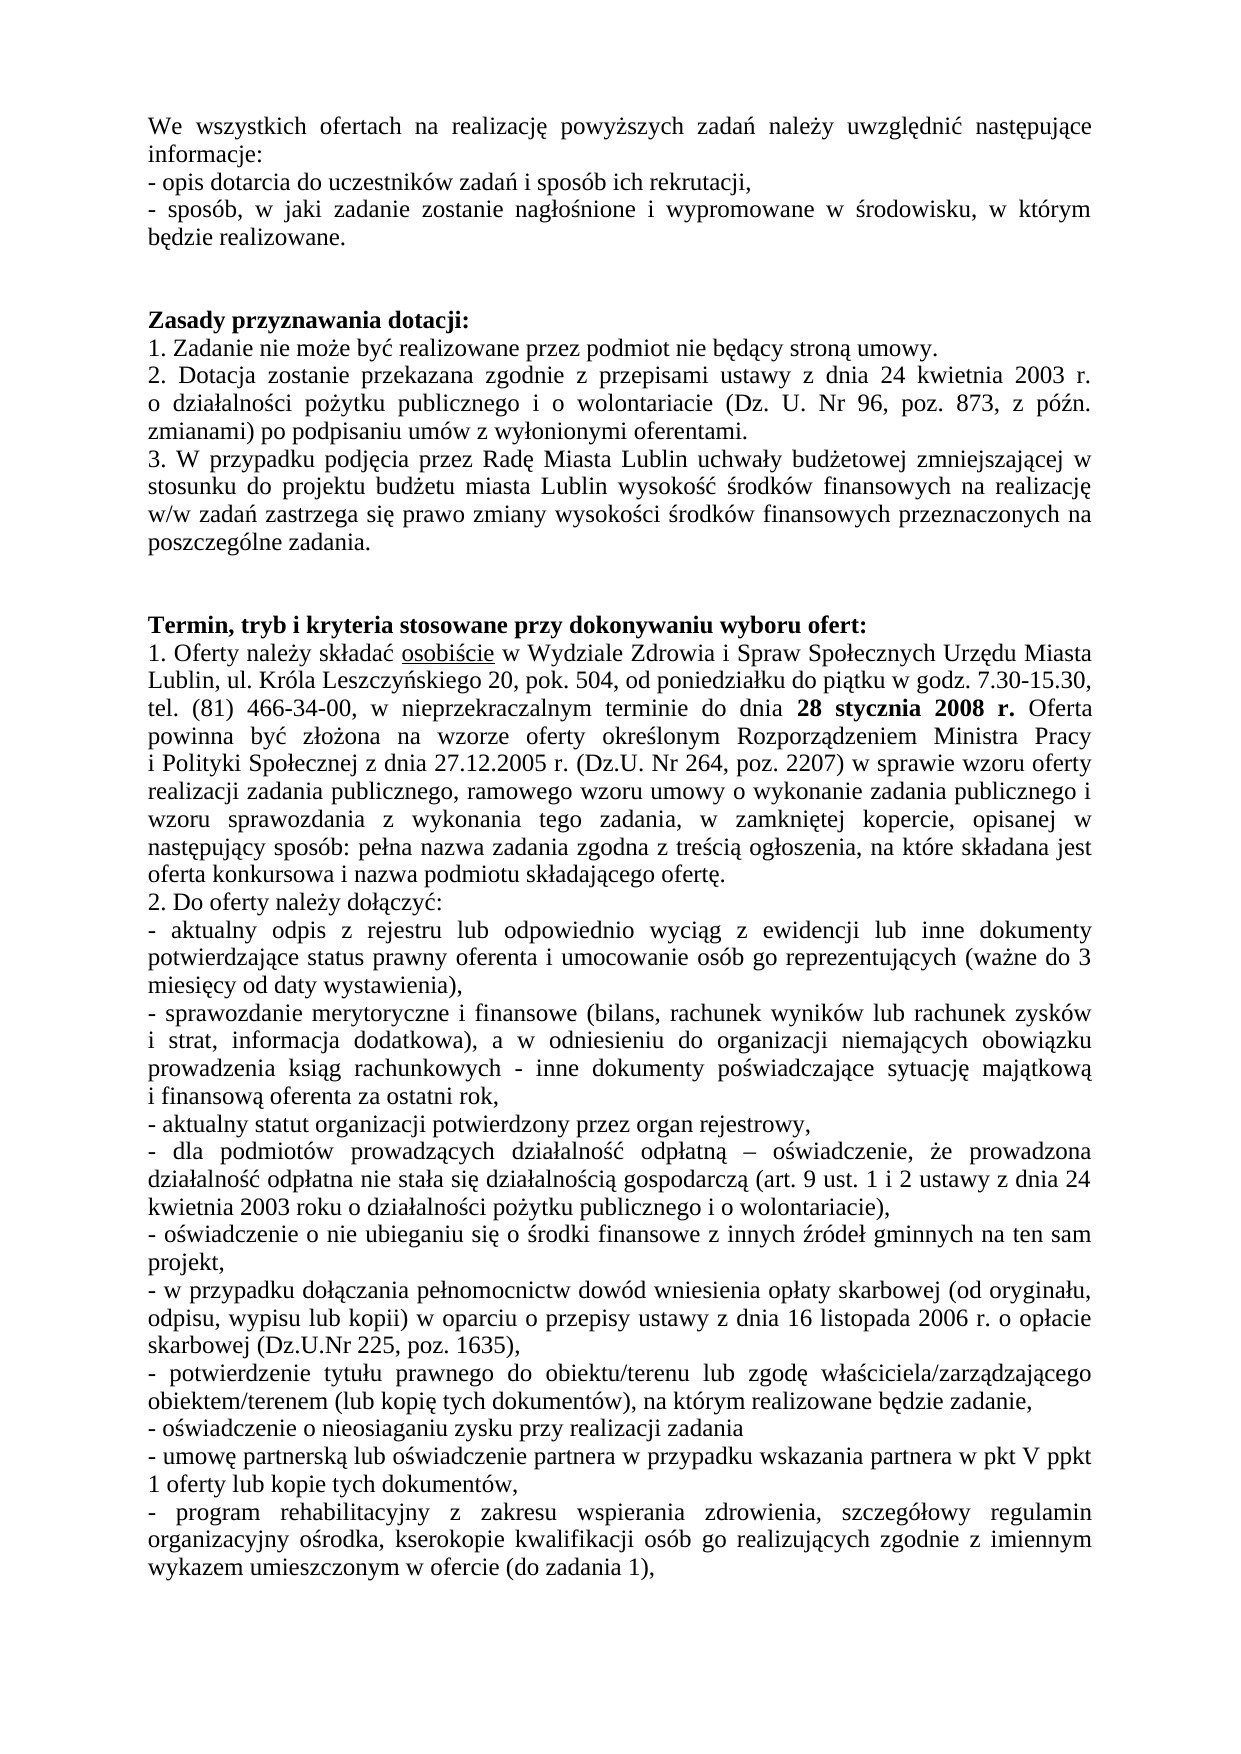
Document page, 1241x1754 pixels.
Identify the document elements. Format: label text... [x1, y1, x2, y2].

title - oświadczenie o nieosiaganiu zysku przy realizacji zadania [148, 1414, 1092, 1442]
title - w przypadku dołączania pełnomocnictw dowód wniesienia opłaty skarbowej (od oryginału, odpisu, wypisu lub kopii) w oparciu o przepisy ustawy z dnia 16 listopada 2006 r. o opłacie skarbowej (Dz.U.Nr 225, poz. 1635), [148, 1276, 1092, 1359]
title - potwierdzenie tytułu prawnego do obiektu/terenu lub zgodę właściciela/zarządzającego obiektem/terenem (lub kopię tych dokumentów), na którym realizowane będzie zadanie, [148, 1359, 1092, 1414]
title Termin, tryb i kryteria stosowane przy dokonywaniu wyboru ofert: [148, 611, 1092, 639]
title - opis dotarcia do uczestników zadań i sposób ich rekrutacji, [148, 168, 1092, 195]
title - sprawozdanie merytoryczne i finansowe (bilans, rachunek wyników lub rachunek zysków i strat, informacja dodatkowa), a w odniesieniu do organizacji niemających obowiązku prowadzenia ksiąg rachunkowych - inne dokumenty poświadczające sytuację majątkową i finansową oferenta za ostatni rok, [148, 999, 1092, 1110]
title 2. Dotacja zostanie przekazana zgodnie z przepisami ustawy z dnia 24 kwietnia 2003 r. o działalności pożytku publicznego i o wolontariacie (Dz. U. Nr 96, poz. 873, z późn. zmianami) po podpisaniu umów z wyłonionymi oferentami. [148, 362, 1092, 445]
title 1. Zadanie nie może być realizowane przez podmiot nie będący stroną umowy. [148, 334, 1092, 362]
title 3. W przypadku podjęcia przez Radę Miasta Lublin uchwały budżetowej zmniejszającej w stosunku do projektu budżetu miasta Lublin wysokość środków finansowych na realizację w/w zadań zastrzega się prawo zmiany wysokości środków finansowych przeznaczonych na poszczególne zadania. [148, 445, 1092, 556]
title - oświadczenie o nie ubieganiu się o środki finansowe z innych źródeł gminnych na ten sam projekt, [148, 1221, 1092, 1276]
title - umowę partnerską lub oświadczenie partnera w przypadku wskazania partnera w pkt V ppkt 1 oferty lub kopie tych dokumentów, [148, 1442, 1092, 1498]
title - aktualny statut organizacji potwierdzony przez organ rejestrowy, [148, 1110, 1092, 1137]
title - dla podmiotów prowadzących działalność odpłatną – oświadczenie, że prowadzona działalność odpłatna nie stała się działalnością gospodarczą (art. 9 ust. 1 i 2 ustawy z dnia 24 kwietnia 2003 roku o działalności pożytku publicznego i o wolontariacie), [148, 1137, 1092, 1221]
title - aktualny odpis z rejestru lub odpowiednio wyciąg z ewidencji lub inne dokumenty potwierdzające status prawny oferenta i umocowanie osób go reprezentujących (ważne do 3 miesięcy od daty wystawienia), [148, 916, 1092, 999]
title - program rehabilitacyjny z zakresu wspierania zdrowienia, szczegółowy regulamin organizacyjny ośrodka, kserokopie kwalifikacji osób go realizujących zgodnie z imiennym wykazem umieszczonym w ofercie (do zadania 1), [148, 1498, 1092, 1581]
title We wszystkich ofertach na realizację powyższych zadań należy uwzględnić następujące informacje: [148, 112, 1092, 168]
title - sposób, w jaki zadanie zostanie nagłośnione i wypromowane w środowisku, w którym będzie realizowane. [148, 195, 1092, 251]
title 2. Do oferty należy dołączyć: [148, 888, 1092, 916]
title 1. Oferty należy składać osobiście w Wydziale Zdrowia i Spraw Społecznych Urzędu Miasta Lublin, ul. Króla Leszczyńskiego 20, pok. 504, od poniedziałku do piątku w godz. 7.30-15.30, tel. (81) 466-34-00, w nieprzekraczalnym terminie do dnia 28 stycznia 2008 r. Oferta powinna być złożona na wzorze oferty określonym Rozporządzeniem Ministra Pracy i Polityki Społecznej z dnia 27.12.2005 r. (Dz.U. Nr 264, poz. 2207) w sprawie wzoru oferty realizacji zadania publicznego, ramowego wzoru umowy o wykonanie zadania publicznego i wzoru sprawozdania z wykonania tego zadania, w zamkniętej kopercie, opisanej w następujący sposób: pełna nazwa zadania zgodna z treścią ogłoszenia, na które składana jest oferta konkursowa i nazwa podmiotu składającego ofertę. [148, 639, 1092, 888]
title Zasady przyznawania dotacji: [148, 306, 1092, 334]
